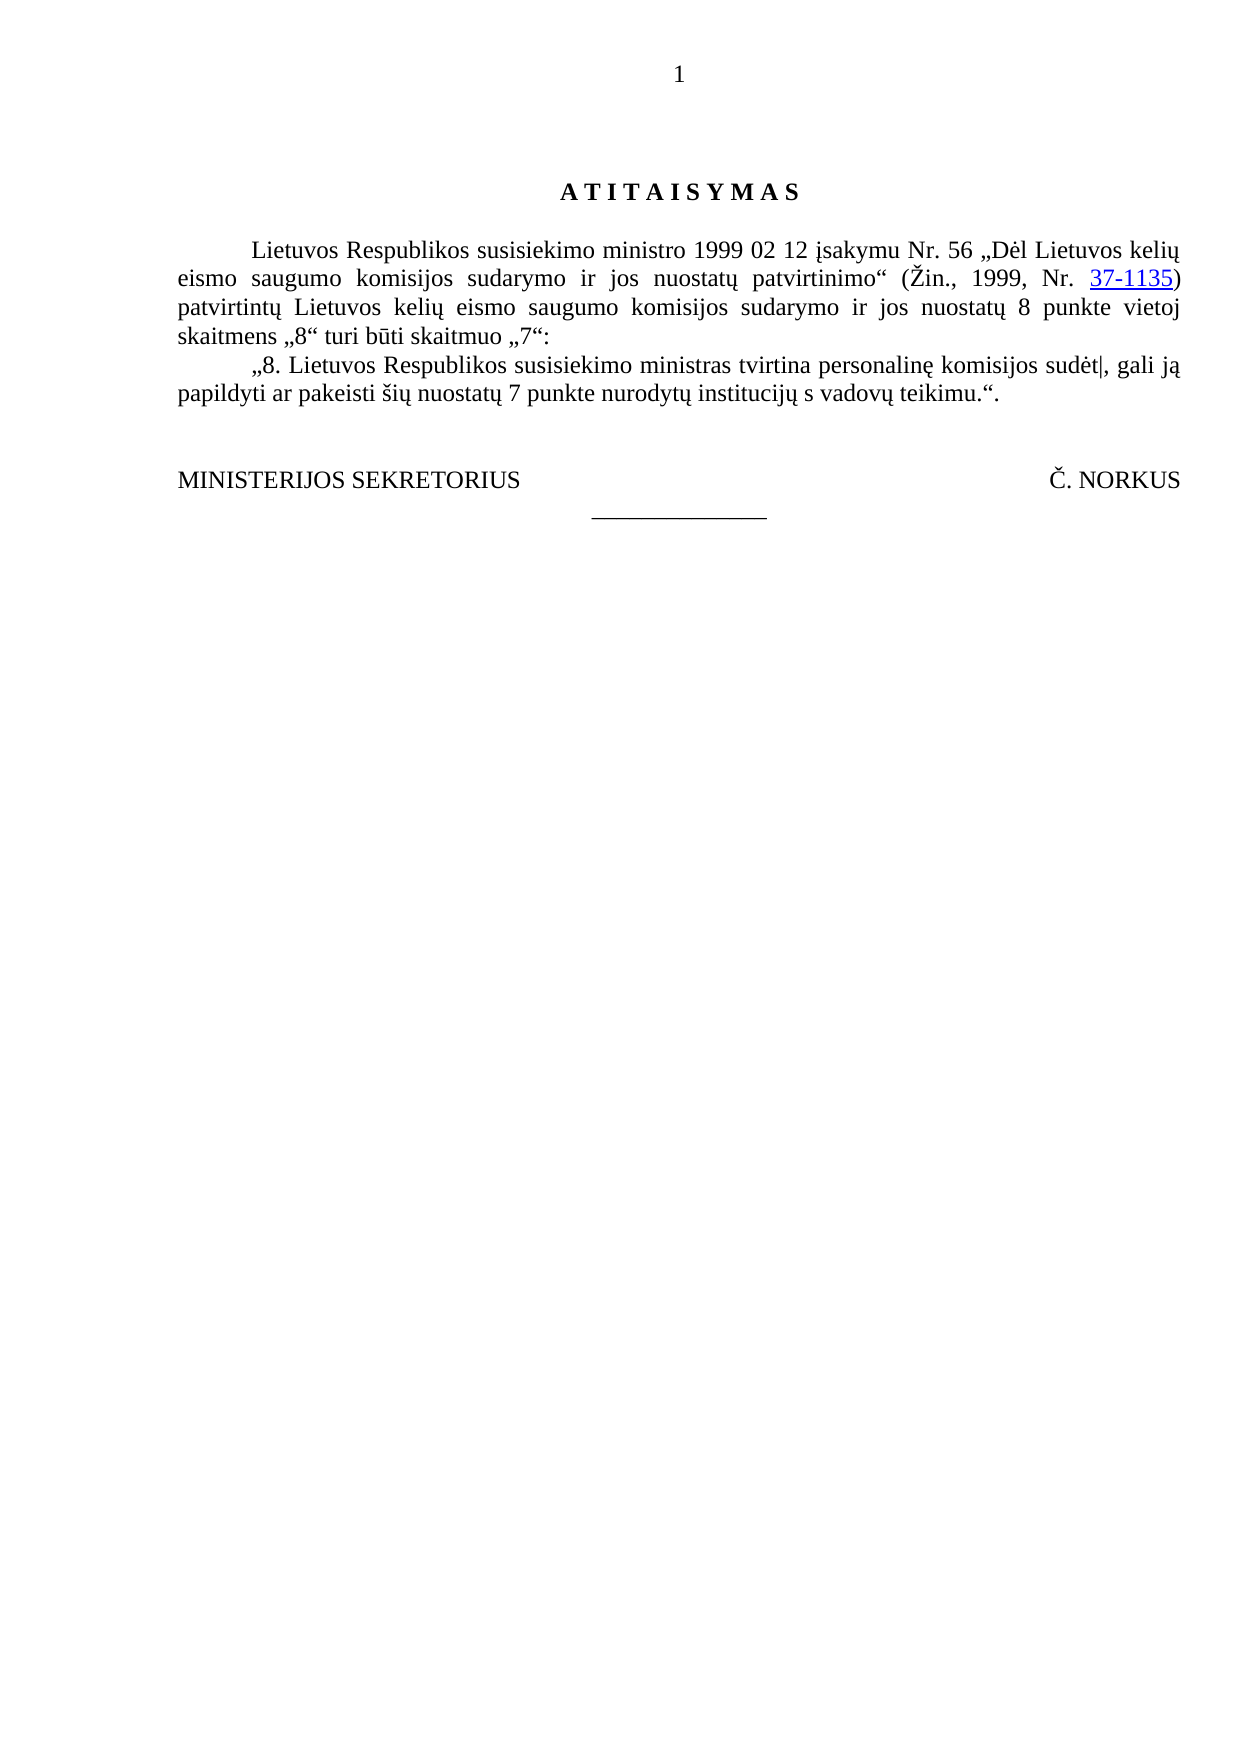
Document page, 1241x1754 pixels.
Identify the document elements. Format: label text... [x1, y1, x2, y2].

text ATITAISYMAS [177, 177, 1181, 206]
text Lietuvos Respublikos susisiekimo ministro 1999 02 12 įsakymu Nr. 56 „Dėl Lietuvos kelių eismo saugumo komisijos sudarymo ir jos nuostatų patvirtinimo“ (Žin., 1999, Nr. 37-1135) patvirtintų Lietuvos kelių eismo saugumo komisijos sudarymo ir jos nuostatų 8 punkte vietoj skaitmens „8“ turi būti skaitmuo „7“: [177, 235, 1181, 350]
text ______________ [177, 493, 1181, 522]
text MINISTERIJOS SEKRETORIUS Č. NORKUS [177, 465, 1181, 493]
text „8. Lietuvos Respublikos susisiekimo ministras tvirtina personalinę komisijos sudėt|, gali ją papildyti ar pakeisti šių nuostatų 7 punkte nurodytų institucijų s vadovų teikimu.“. [177, 350, 1181, 407]
